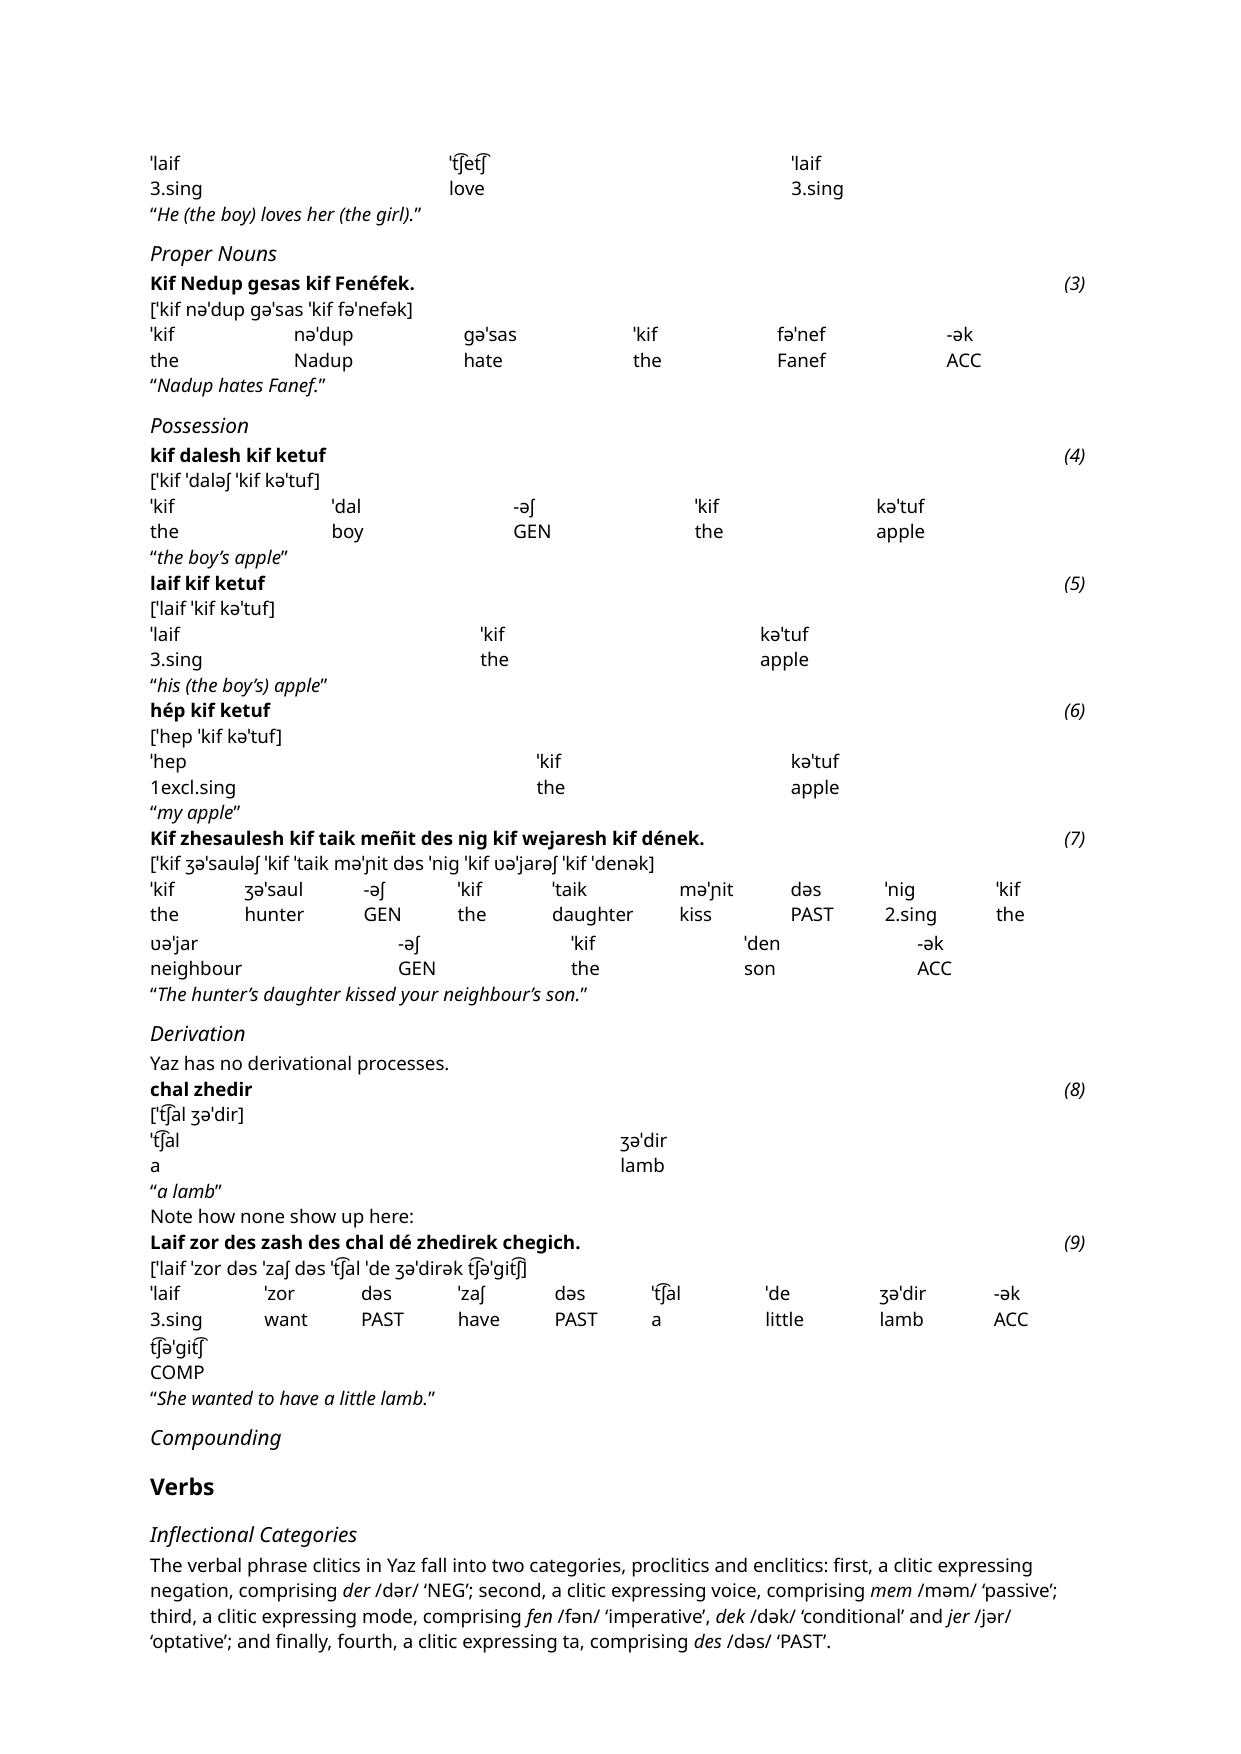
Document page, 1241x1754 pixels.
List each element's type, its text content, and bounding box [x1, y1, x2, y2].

table_cell a [651, 1306, 765, 1331]
table_header -ək [946, 322, 1090, 347]
text Note how none show up here: [150, 1204, 1090, 1229]
table_cell 1excl.sing [150, 774, 536, 799]
table_header ˈt͡ʃet͡ʃ [449, 150, 791, 176]
table_cell the [150, 902, 244, 927]
table_cell neighbour [150, 956, 398, 981]
table_cell 3.sing [150, 176, 449, 201]
subtitle Possession [150, 411, 1090, 439]
table_header ˈhep [150, 749, 536, 774]
table_header -əʃ [363, 876, 457, 902]
table_cell a [150, 1153, 620, 1178]
text kif dalesh kif ketuf (4) [150, 442, 1090, 468]
table_header -ək [994, 1280, 1090, 1306]
text laif kif ketuf (5) [150, 570, 1090, 595]
table_header ˈkif [695, 493, 876, 519]
table_cell 3.sing [791, 176, 1090, 201]
table_cell hate [463, 347, 633, 373]
text “his (the boy’s) apple” [150, 672, 1090, 697]
table_header ˈkif [571, 930, 744, 956]
table_header ˈden [744, 930, 917, 956]
table_cell Fanef [777, 347, 946, 373]
table_cell son [744, 956, 917, 981]
text [ˈhep ˈkif kəˈtuf] [150, 723, 1090, 748]
table_header ˈkif [150, 876, 244, 902]
table_cell the [150, 519, 331, 544]
text [ˈlaif ˈkif kəˈtuf] [150, 595, 1090, 621]
text “He (the boy) loves her (the girl).” [150, 201, 1090, 227]
text [ˈkif ˈdaləʃ ˈkif kəˈtuf] [150, 468, 1090, 493]
text [ˈt͡ʃal ʒəˈdir] [150, 1102, 1090, 1127]
table_cell hunter [244, 902, 363, 927]
table_cell lamb [879, 1306, 993, 1331]
text [ˈkif ʒəˈsauləʃ ˈkif ˈtaik məˈɲit dəs ˈniɡ ˈkif ʋəˈjarəʃ ˈkif ˈdenək] [150, 851, 1090, 876]
table_header ɡəˈsas [463, 322, 633, 347]
table_cell GEN [363, 902, 457, 927]
table_header ʒəˈsaul [244, 876, 363, 902]
table_header ˈt͡ʃal [150, 1127, 620, 1153]
table_header dəs [554, 1280, 651, 1306]
table_cell ACC [946, 347, 1090, 373]
table_header ʋəˈjar [150, 930, 398, 956]
table_cell apple [760, 646, 1090, 672]
table_cell GEN [398, 956, 571, 981]
table_cell 3.sing [150, 646, 480, 672]
subtitle Compounding [150, 1423, 1090, 1452]
text [ˈlaif ˈzor dəs ˈzaʃ dəs ˈt͡ʃal ˈde ʒəˈdirək t͡ʃəˈɡit͡ʃ] [150, 1255, 1090, 1280]
table_header ˈkif [996, 876, 1090, 902]
table_header -ək [917, 930, 1090, 956]
table_header ˈlaif [791, 150, 1090, 176]
text chal zhedir (8) [150, 1076, 1090, 1102]
table_cell PAST [361, 1306, 458, 1331]
table_header ˈdal [331, 493, 513, 519]
table_header ˈzaʃ [458, 1280, 554, 1306]
text “the boy’s apple” [150, 544, 1090, 570]
table_header ˈzor [264, 1280, 361, 1306]
text “She wanted to have a little lamb.” [150, 1385, 1090, 1411]
table_header ˈde [765, 1280, 879, 1306]
table_cell love [449, 176, 791, 201]
table_header fəˈnef [777, 322, 946, 347]
subtitle Derivation [150, 1019, 1090, 1047]
table_header ˈniɡ [885, 876, 996, 902]
table_header ˈtaik [552, 876, 679, 902]
table_header kəˈtuf [791, 749, 1090, 774]
table_header ʒəˈdir [879, 1280, 993, 1306]
table_cell daughter [552, 902, 679, 927]
table_header ˈlaif [150, 621, 480, 646]
table_header məˈɲit [679, 876, 790, 902]
table_cell the [150, 347, 294, 373]
table_header -əʃ [398, 930, 571, 956]
table_header ˈlaif [150, 1280, 264, 1306]
table_cell the [996, 902, 1090, 927]
table_cell 2.sing [885, 902, 996, 927]
subtitle Inflectional Categories [150, 1520, 1090, 1549]
table_cell the [695, 519, 876, 544]
table_header -əʃ [513, 493, 694, 519]
table_header kəˈtuf [760, 621, 1090, 646]
text [ˈkif nəˈdup ɡəˈsas ˈkif fəˈnefək] [150, 296, 1090, 322]
text “a lamb” [150, 1178, 1090, 1204]
table_header ˈkif [150, 322, 294, 347]
table_cell the [458, 902, 552, 927]
table_header ˈt͡ʃal [651, 1280, 765, 1306]
table_cell the [480, 646, 760, 672]
text The verbal phrase clitics in Yaz fall into two categories, proclitics and enclitics: first, a clitic expressing negation, comprising der /dər/ ‘NEG’; second, a clitic expressing voice, comprising mem /məm/ ‘passive’; third, a clitic expressing mode, comprising fen /fən/ ‘imperative’, dek /dək/ ‘conditional’ and jer /jər/ ‘optative’; and finally, fourth, a clitic expressing ta, comprising des /dəs/ ‘PAST’. [150, 1552, 1090, 1654]
table_cell have [458, 1306, 554, 1331]
table_header ʒəˈdir [620, 1127, 1090, 1153]
table_header ˈkif [150, 493, 331, 519]
text “The hunter’s daughter kissed your neighbour’s son.” [150, 981, 1090, 1007]
table_cell little [765, 1306, 879, 1331]
table_header ˈlaif [150, 150, 449, 176]
table_cell PAST [554, 1306, 651, 1331]
subtitle Verbs [150, 1470, 1090, 1502]
table_header ˈkif [458, 876, 552, 902]
table_header nəˈdup [294, 322, 463, 347]
table_cell ACC [994, 1306, 1090, 1331]
table_header kəˈtuf [876, 493, 1090, 519]
table_header ˈkif [480, 621, 760, 646]
table_header t͡ʃəˈɡit͡ʃ [150, 1334, 1090, 1360]
subtitle Proper Nouns [150, 239, 1090, 267]
table_cell want [264, 1306, 361, 1331]
table_cell PAST [790, 902, 884, 927]
table_header ˈkif [633, 322, 777, 347]
table_cell GEN [513, 519, 694, 544]
table_header dəs [790, 876, 884, 902]
table_cell Nadup [294, 347, 463, 373]
table_cell the [633, 347, 777, 373]
text Laif zor des zash des chal dé zhedirek chegich. (9) [150, 1229, 1090, 1255]
table_cell apple [876, 519, 1090, 544]
text Kif Nedup gesas kif Fenéfek. (3) [150, 271, 1090, 296]
text Yaz has no derivational processes. [150, 1051, 1090, 1076]
text hép kif ketuf (6) [150, 697, 1090, 723]
table_cell the [536, 774, 791, 799]
table_header dəs [361, 1280, 458, 1306]
table_cell kiss [679, 902, 790, 927]
table_header ˈkif [536, 749, 791, 774]
text “my apple” [150, 799, 1090, 825]
table_cell the [571, 956, 744, 981]
table_cell boy [331, 519, 513, 544]
table_cell ACC [917, 956, 1090, 981]
table_cell 3.sing [150, 1306, 264, 1331]
table_cell lamb [620, 1153, 1090, 1178]
text “Nadup hates Fanef.” [150, 373, 1090, 398]
table_cell apple [791, 774, 1090, 799]
table_cell COMP [150, 1360, 1090, 1385]
text Kif zhesaulesh kif taik meñit des nig kif wejaresh kif dének. (7) [150, 825, 1090, 851]
